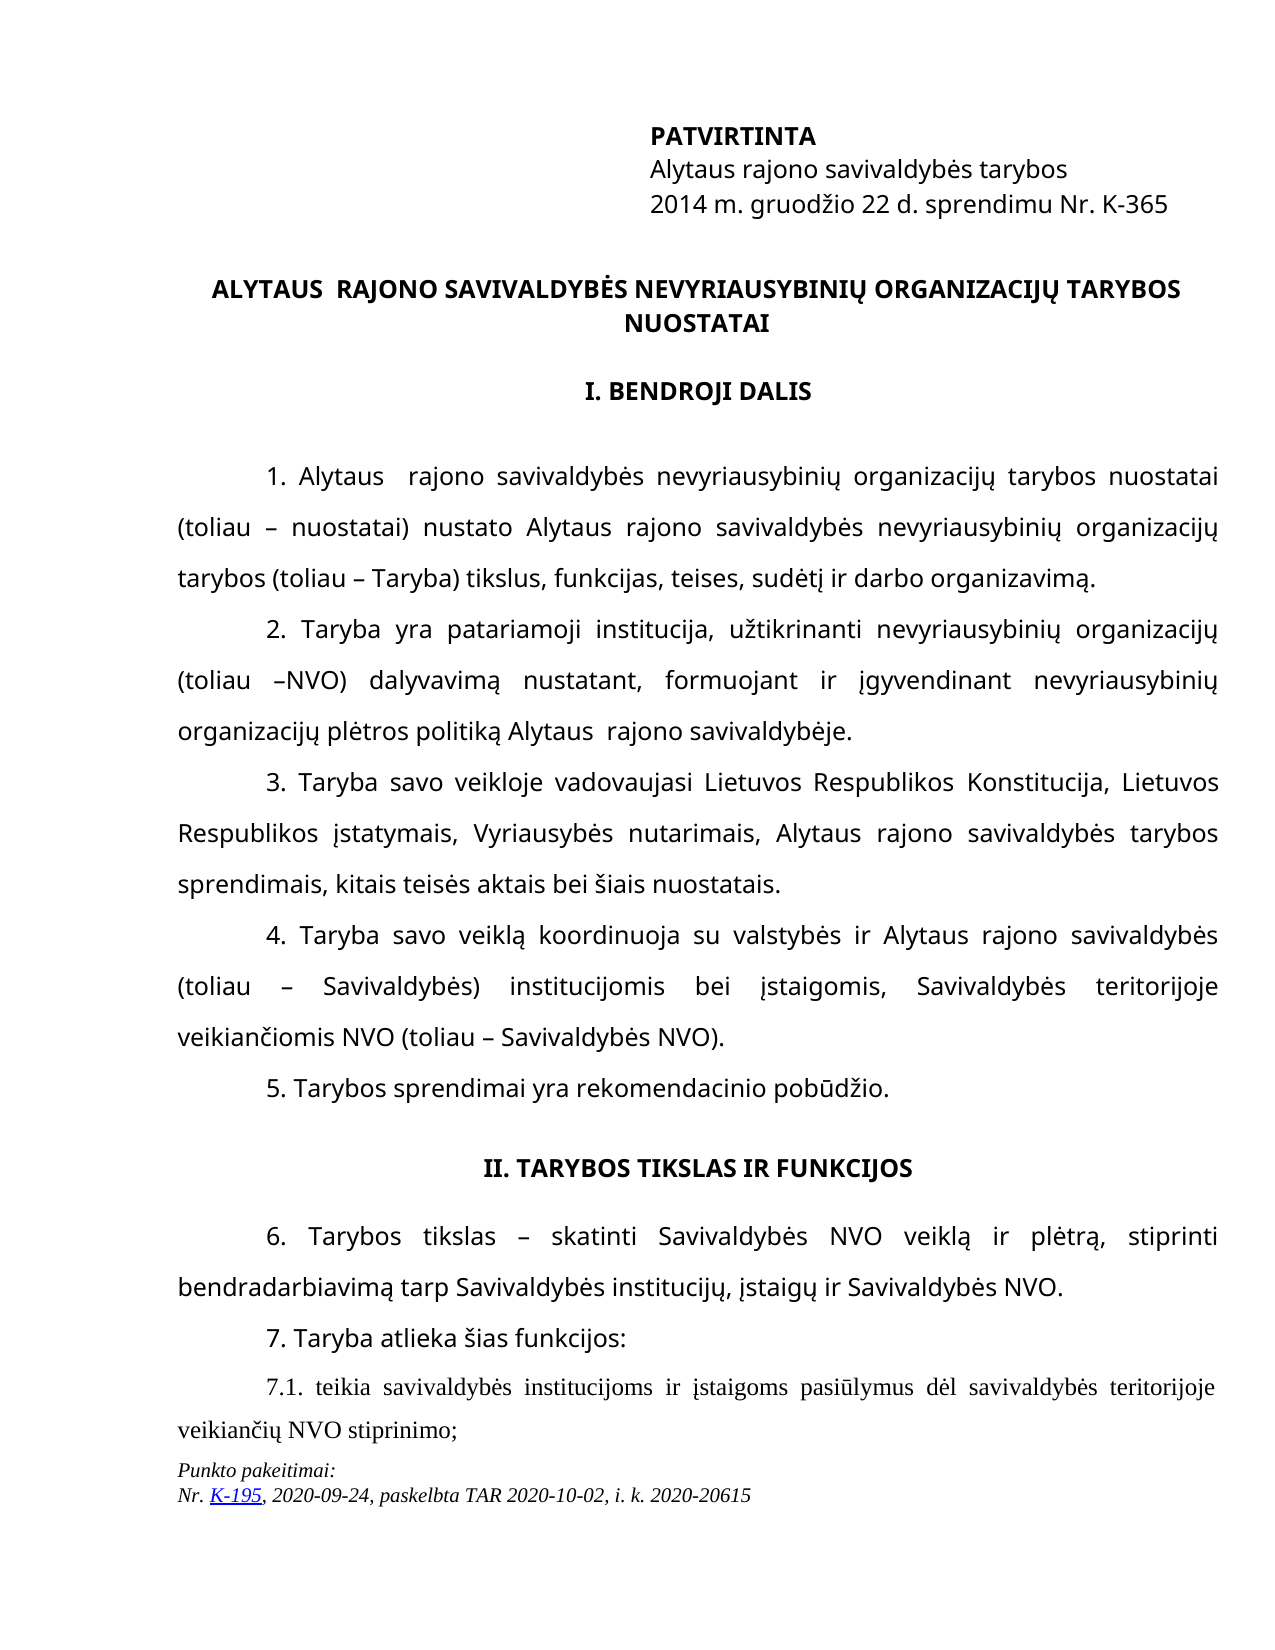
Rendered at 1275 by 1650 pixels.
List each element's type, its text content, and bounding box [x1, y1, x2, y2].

text Punkto pakeitimai: [177, 1458, 1216, 1482]
text Alytaus rajono savivaldybės tarybos [177, 152, 1216, 186]
text 1. Alytaus rajono savivaldybės nevyriausybinių organizacijų tarybos nuostatai (toliau – nuostatai) nustato Alytaus rajono savivaldybės nevyriausybinių organizacijų tarybos (toliau – Taryba) tikslus, funkcijas, teises, sudėtį ir darbo organizavimą. [177, 459, 1219, 595]
text Nr. K-195, 2020-09-24, paskelbta TAR 2020-10-02, i. k. 2020-20615 [177, 1482, 1216, 1507]
text 2014 m. gruodžio 22 d. sprendimu Nr. K-365 [177, 186, 1216, 220]
text 7. Taryba atlieka šias funkcijos: [177, 1321, 1219, 1355]
text PATVIRTINTA [177, 118, 1216, 152]
text 6. Tarybos tikslas – skatinti Savivaldybės NVO veiklą ir plėtrą, stiprinti bendradarbiavimą tarp Savivaldybės institucijų, įstaigų ir Savivaldybės NVO. [177, 1219, 1219, 1304]
text NUOSTATAI [177, 305, 1216, 339]
text II. TARYBOS TIKSLAS IR FUNKCIJOS [177, 1151, 1219, 1185]
text I. BENDROJI DALIS [177, 373, 1219, 408]
text ALYTAUS RAJONO SAVIVALDYBĖS NEVYRIAUSYBINIŲ ORGANIZACIJŲ TARYBOS [177, 271, 1216, 305]
text 3. Taryba savo veikloje vadovaujasi Lietuvos Respublikos konstitucija, Lietuvos Respublikos įstatymais, Vyriausybės nutarimais, Alytaus rajono savivaldybės tarybos sprendimais, kitais teisės aktais bei šiais nuostatais. [177, 765, 1219, 901]
text 5. Tarybos sprendimai yra rekomendacinio pobūdžio. [177, 1071, 1219, 1105]
text 7.1. teikia savivaldybės institucijoms ir įstaigoms pasiūlymus dėl savivaldybės teritorijoje veikiančių NVO stiprinimo; [177, 1372, 1216, 1444]
text 4. Taryba savo veiklą koordinuoja su valstybės ir Alytaus rajono savivaldybės (toliau – Savivaldybės) institucijomis bei įstaigomis, Savivaldybės teritorijoje veikiančiomis NVO (toliau – Savivaldybės NVO). [177, 918, 1219, 1054]
text 2. Taryba yra patariamoji institucija, užtikrinanti nevyriausybinių organizacijų (toliau –NVO) dalyvavimą nustatant, formuojant ir įgyvendinant nevyriausybinių organizacijų plėtros politiką Alytaus rajono savivaldybėje. [177, 612, 1219, 748]
